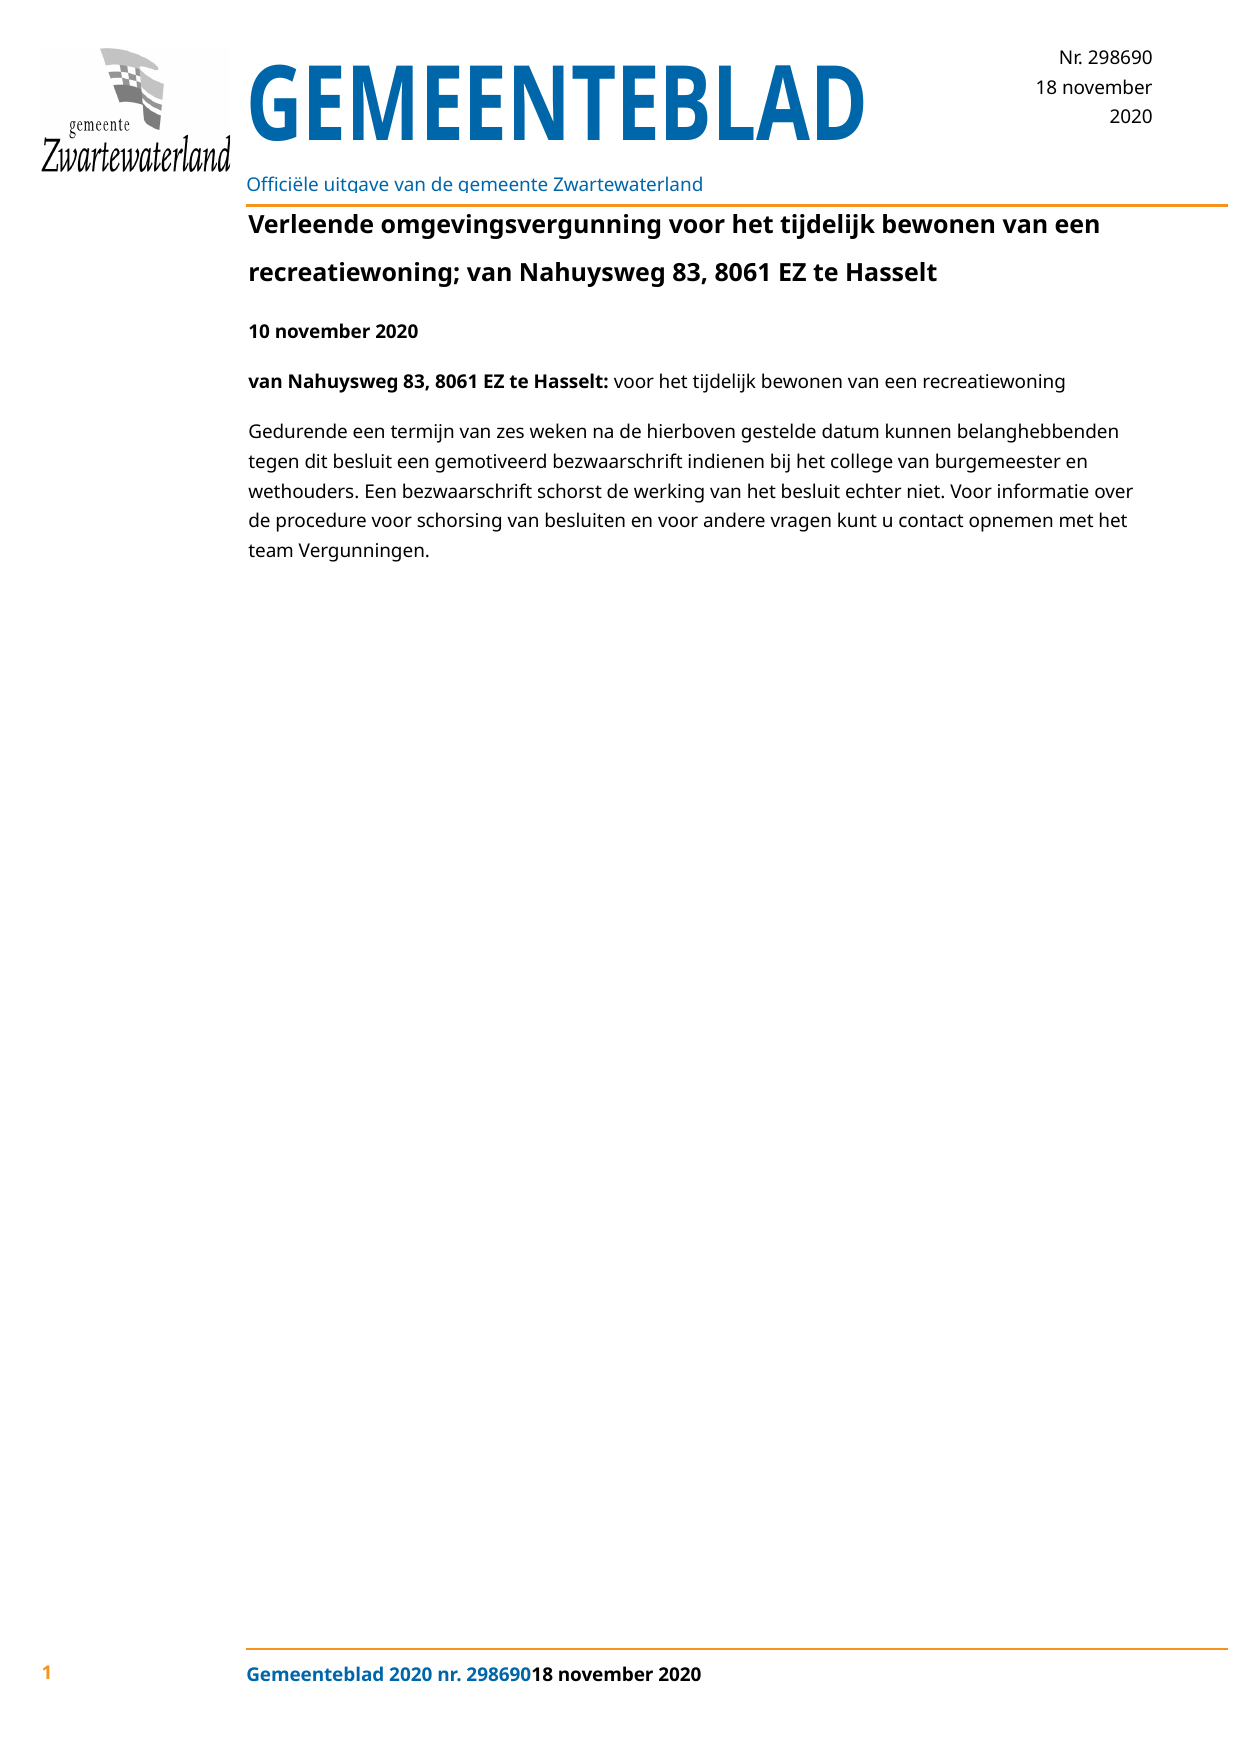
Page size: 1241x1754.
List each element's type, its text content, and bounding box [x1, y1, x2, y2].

text Gedurende een termijn van zes weken na de hierboven gestelde datum kunnen belanghebbenden tegen dit besluit een gemotiveerd bezwaarschrift indienen bij het college van burgemeester en wethouders. Een bezwaarschrift schorst de werking van het besluit echter niet. Voor informatie over de procedure voor schorsing van besluiten en voor andere vragen kunt u contact opnemen met het team Vergunningen. [248, 419, 1152, 563]
text van Nahuysweg 83, 8061 EZ te Hasselt: voor het tijdelijk bewonen van een recreatiewoning [248, 368, 1152, 394]
text Verleende omgevingsvergunning voor het tijdelijk bewonen van een recreatiewoning; van Nahuysweg 83, 8061 EZ te Hasselt [248, 207, 1152, 288]
text 10 november 2020 [248, 318, 1152, 344]
picture [41, 47, 231, 172]
